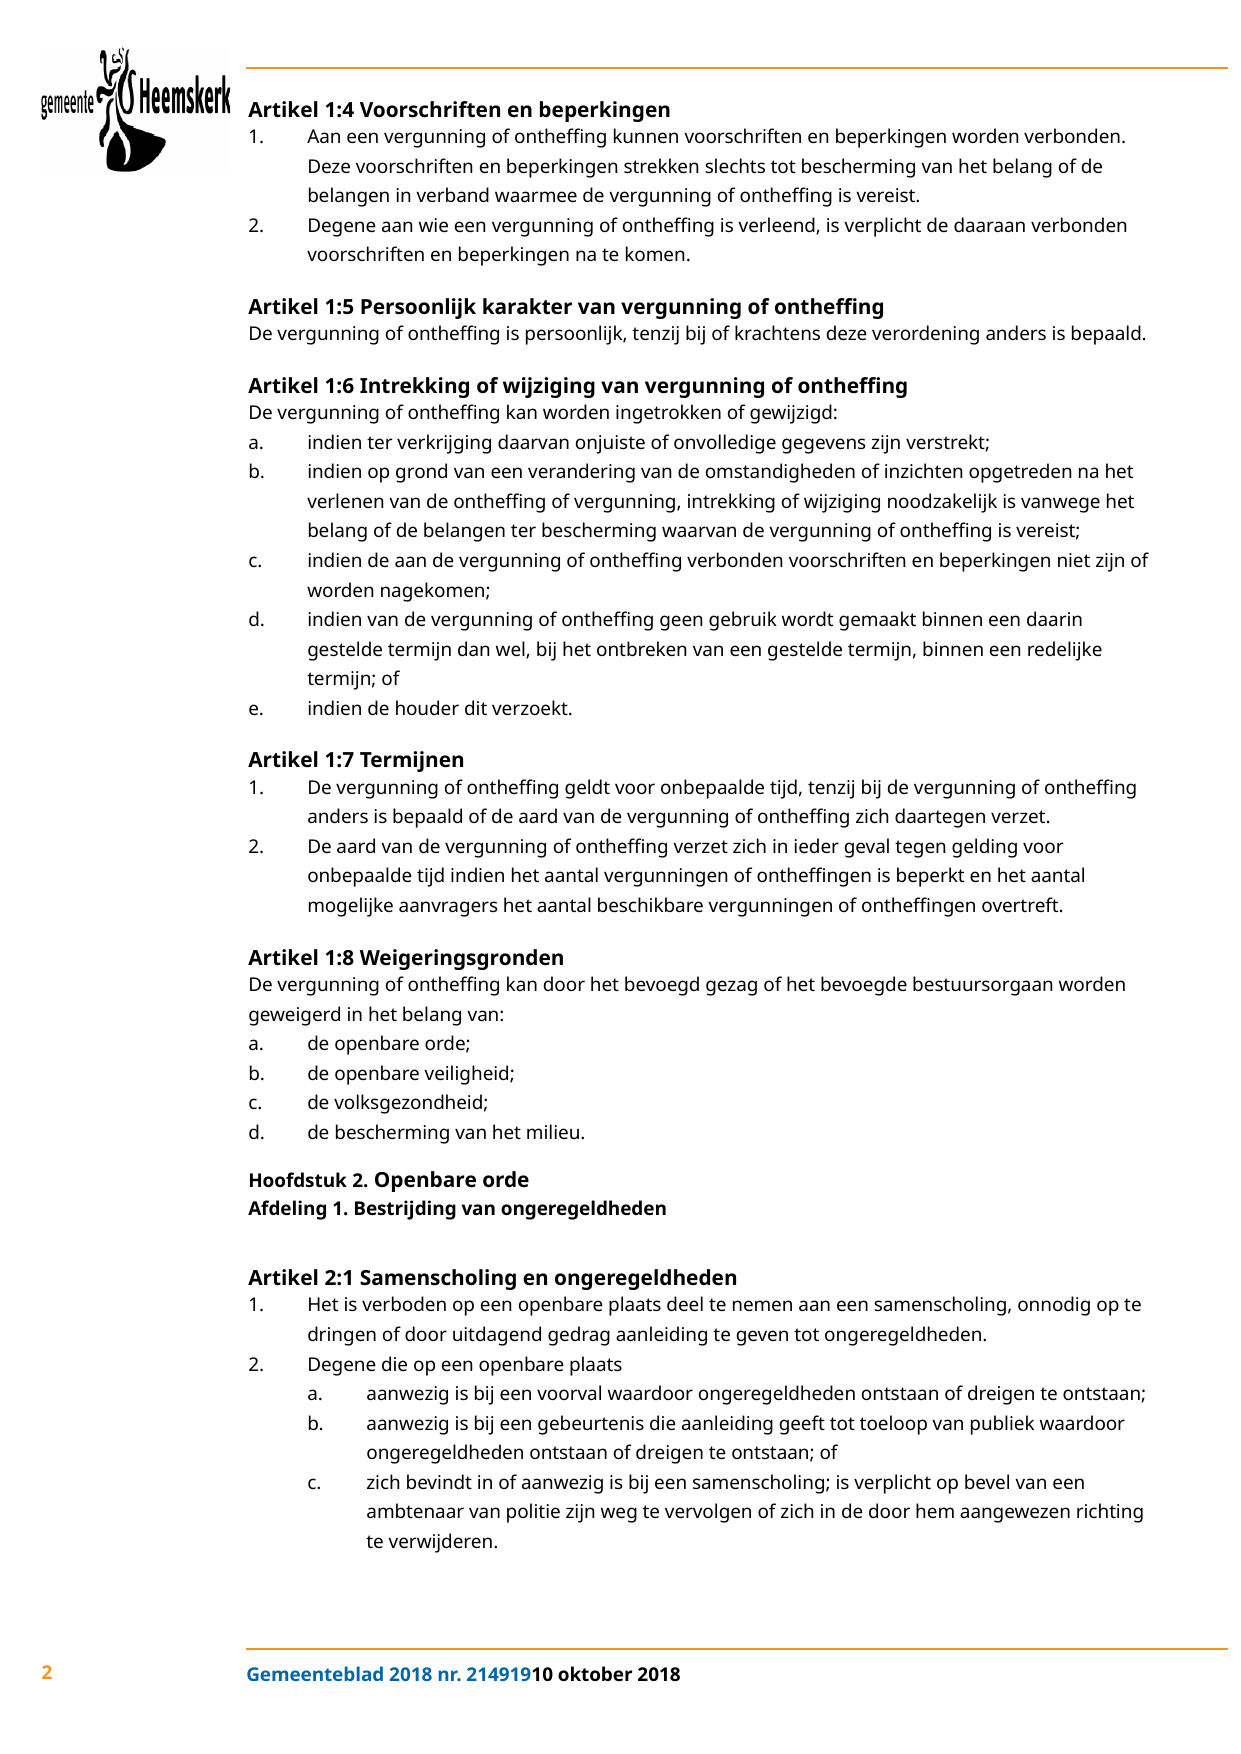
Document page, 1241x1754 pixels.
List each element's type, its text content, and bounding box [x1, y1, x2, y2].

list Degene die op een openbare plaats [248, 1351, 1152, 1376]
list indien de houder dit verzoekt. [248, 695, 1152, 721]
text Afdeling 1. Bestrijding van ongeregeldheden [248, 1193, 1152, 1222]
text De vergunning of ontheffing is persoonlijk, tenzij bij of krachtens deze verordening anders is bepaald. [248, 320, 1152, 346]
text De vergunning of ontheffing kan door het bevoegd gezag of het bevoegde bestuursorgaan worden geweigerd in het belang van: [248, 971, 1152, 1026]
list Degene aan wie een vergunning of ontheffing is verleend, is verplicht de daaraan verbonden voorschriften en beperkingen na te komen. [248, 212, 1152, 267]
list aanwezig is bij een voorval waardoor ongeregeldheden ontstaan of dreigen te ontstaan; [307, 1380, 1152, 1406]
text Artikel 1:8 Weigeringsgronden [248, 943, 1152, 971]
list de openbare orde; [248, 1030, 1152, 1056]
text Artikel 1:4 Voorschriften en beperkingen [248, 95, 1152, 123]
list indien van de vergunning of ontheffing geen gebruik wordt gemaakt binnen een daarin gestelde termijn dan wel, bij het ontbreken van een gestelde termijn, binnen een redelijke termijn; of [248, 606, 1152, 691]
list Het is verboden op een openbare plaats deel te nemen aan een samenscholing, onnodig op te dringen of door uitdagend gedrag aanleiding te geven tot ongeregeldheden. [248, 1292, 1152, 1347]
list De aard van de vergunning of ontheffing verzet zich in ieder geval tegen gelding voor onbepaalde tijd indien het aantal vergunningen of ontheffingen is beperkt en het aantal mogelijke aanvragers het aantal beschikbare vergunningen of ontheffingen overtreft. [248, 833, 1152, 918]
text De vergunning of ontheffing kan worden ingetrokken of gewijzigd: [248, 399, 1152, 425]
list indien de aan de vergunning of ontheffing verbonden voorschriften en beperkingen niet zijn of worden nagekomen; [248, 547, 1152, 602]
list indien ter verkrijging daarvan onjuiste of onvolledige gegevens zijn verstrekt; [248, 429, 1152, 454]
list aanwezig is bij een gebeurtenis die aanleiding geeft tot toeloop van publiek waardoor ongeregeldheden ontstaan of dreigen te ontstaan; of [307, 1410, 1152, 1465]
list De vergunning of ontheffing geldt voor onbepaalde tijd, tenzij bij de vergunning of ontheffing anders is bepaald of de aard van de vergunning of ontheffing zich daartegen verzet. [248, 774, 1152, 829]
list de volksgezondheid; [248, 1089, 1152, 1115]
list indien op grond van een verandering van de omstandigheden of inzichten opgetreden na het verlenen van de ontheffing of vergunning, intrekking of wijziging noodzakelijk is vanwege het belang of de belangen ter bescherming waarvan de vergunning of ontheffing is vereist; [248, 458, 1152, 543]
picture [41, 47, 231, 172]
text Artikel 1:5 Persoonlijk karakter van vergunning of ontheffing [248, 292, 1152, 320]
list zich bevindt in of aanwezig is bij een samenscholing; is verplicht op bevel van een ambtenaar van politie zijn weg te vervolgen of zich in de door hem aangewezen richting te verwijderen. [307, 1469, 1152, 1554]
text Artikel 1:6 Intrekking of wijziging van vergunning of ontheffing [248, 371, 1152, 399]
list Aan een vergunning of ontheffing kunnen voorschriften en beperkingen worden verbonden. Deze voorschriften en beperkingen strekken slechts tot bescherming van het belang of de belangen in verband waarmee de vergunning of ontheffing is vereist. [248, 123, 1152, 208]
text Artikel 1:7 Termijnen [248, 746, 1152, 774]
list de bescherming van het milieu. [248, 1119, 1152, 1145]
text Artikel 2:1 Samenscholing en ongeregeldheden [248, 1263, 1152, 1292]
text Hoofdstuk 2. Openbare orde [248, 1165, 1152, 1193]
list de openbare veiligheid; [248, 1060, 1152, 1086]
